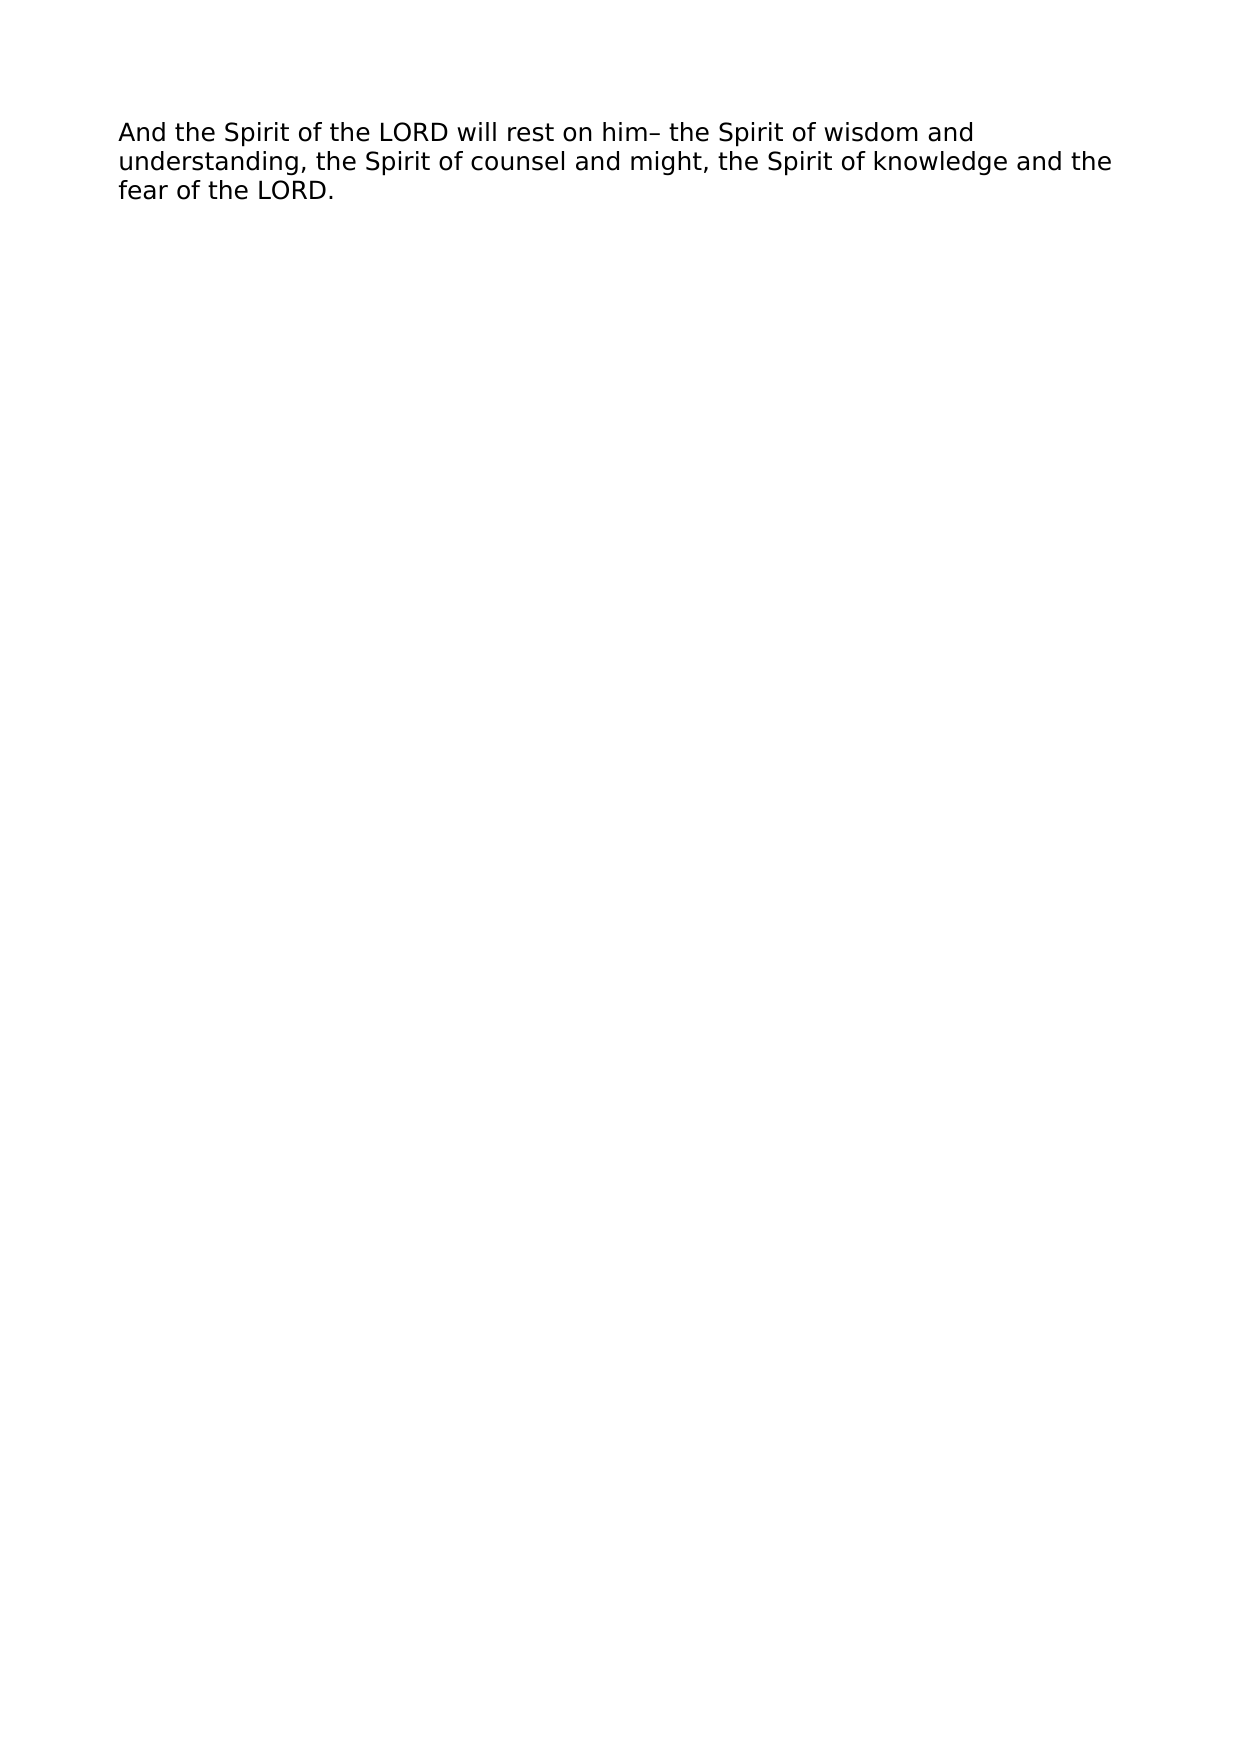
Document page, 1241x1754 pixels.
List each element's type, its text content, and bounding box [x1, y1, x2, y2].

text And the Spirit of the LORD will rest on him– the Spirit of wisdom and understanding, the Spirit of counsel and might, the Spirit of knowledge and the fear of the LORD. [118, 118, 1122, 206]
